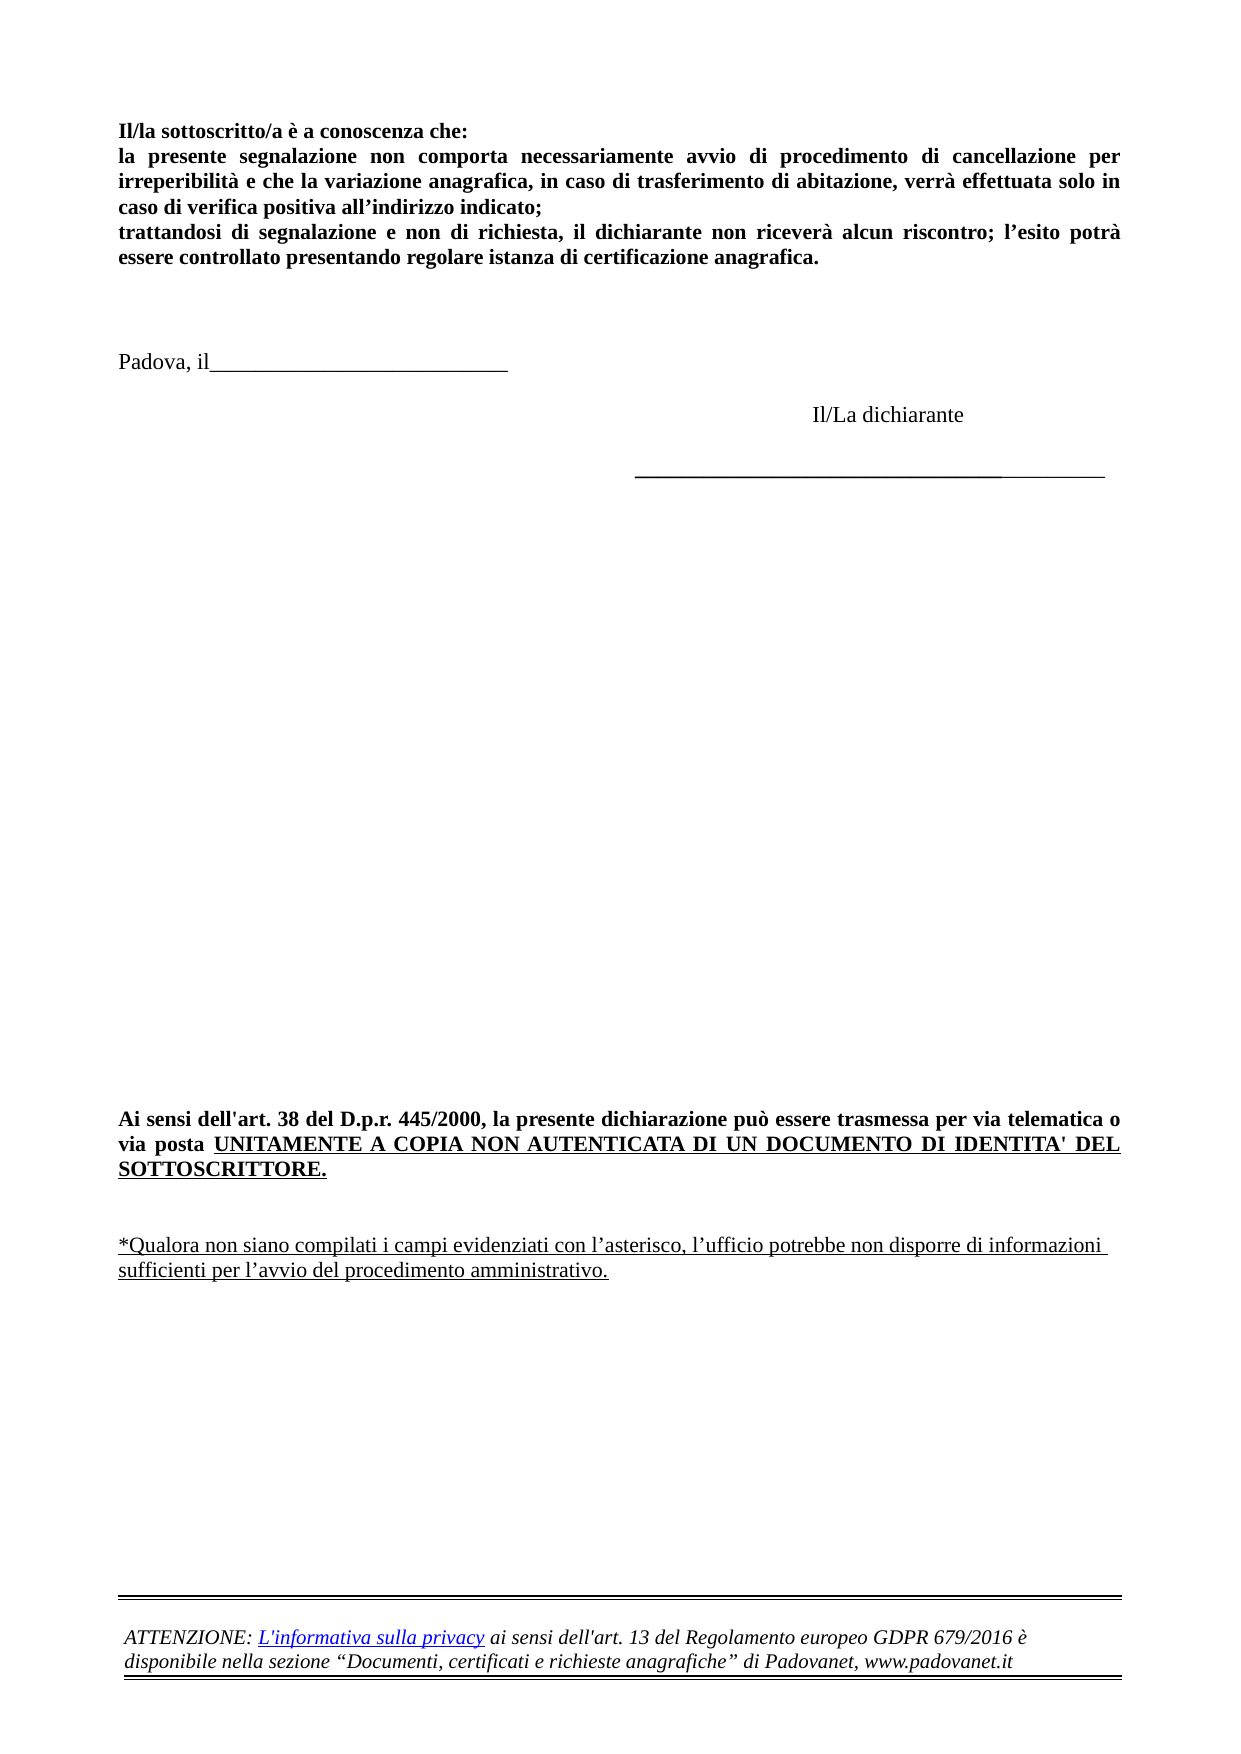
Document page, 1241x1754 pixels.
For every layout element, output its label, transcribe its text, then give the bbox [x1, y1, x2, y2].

text Padova, il__________________________ [118, 348, 1122, 375]
text Ai sensi dell'art. 38 del D.p.r. 445/2000, la presente dichiarazione può essere trasmessa per via telematica o via posta UNITAMENTE A COPIA NON AUTENTICATA DI UN DOCUMENTO DI IDENTITA' DEL SOTTOSCRITTORE. [118, 1106, 1122, 1181]
text *Qualora non siano compilati i campi evidenziati con l’asterisco, l’ufficio potrebbe non disporre di informazioni sufficienti per l’avvio del procedimento amministrativo. [118, 1232, 1122, 1282]
text trattandosi di segnalazione e non di richiesta, il dichiarante non riceverà alcun riscontro; l’esito potrà essere controllato presentando regolare istanza di certificazione anagrafica. [118, 219, 1122, 269]
text la presente segnalazione non comporta necessariamente avvio di procedimento di cancellazione per irreperibilità e che la variazione anagrafica, in caso di trasferimento di abitazione, verrà effettuata solo in caso di verifica positiva all’indirizzo indicato; [118, 143, 1122, 219]
text _________________________________________ [635, 454, 1122, 504]
text Il/la sottoscritto/a è a conoscenza che: [118, 118, 1122, 143]
text Il/La dichiarante [738, 401, 1122, 427]
